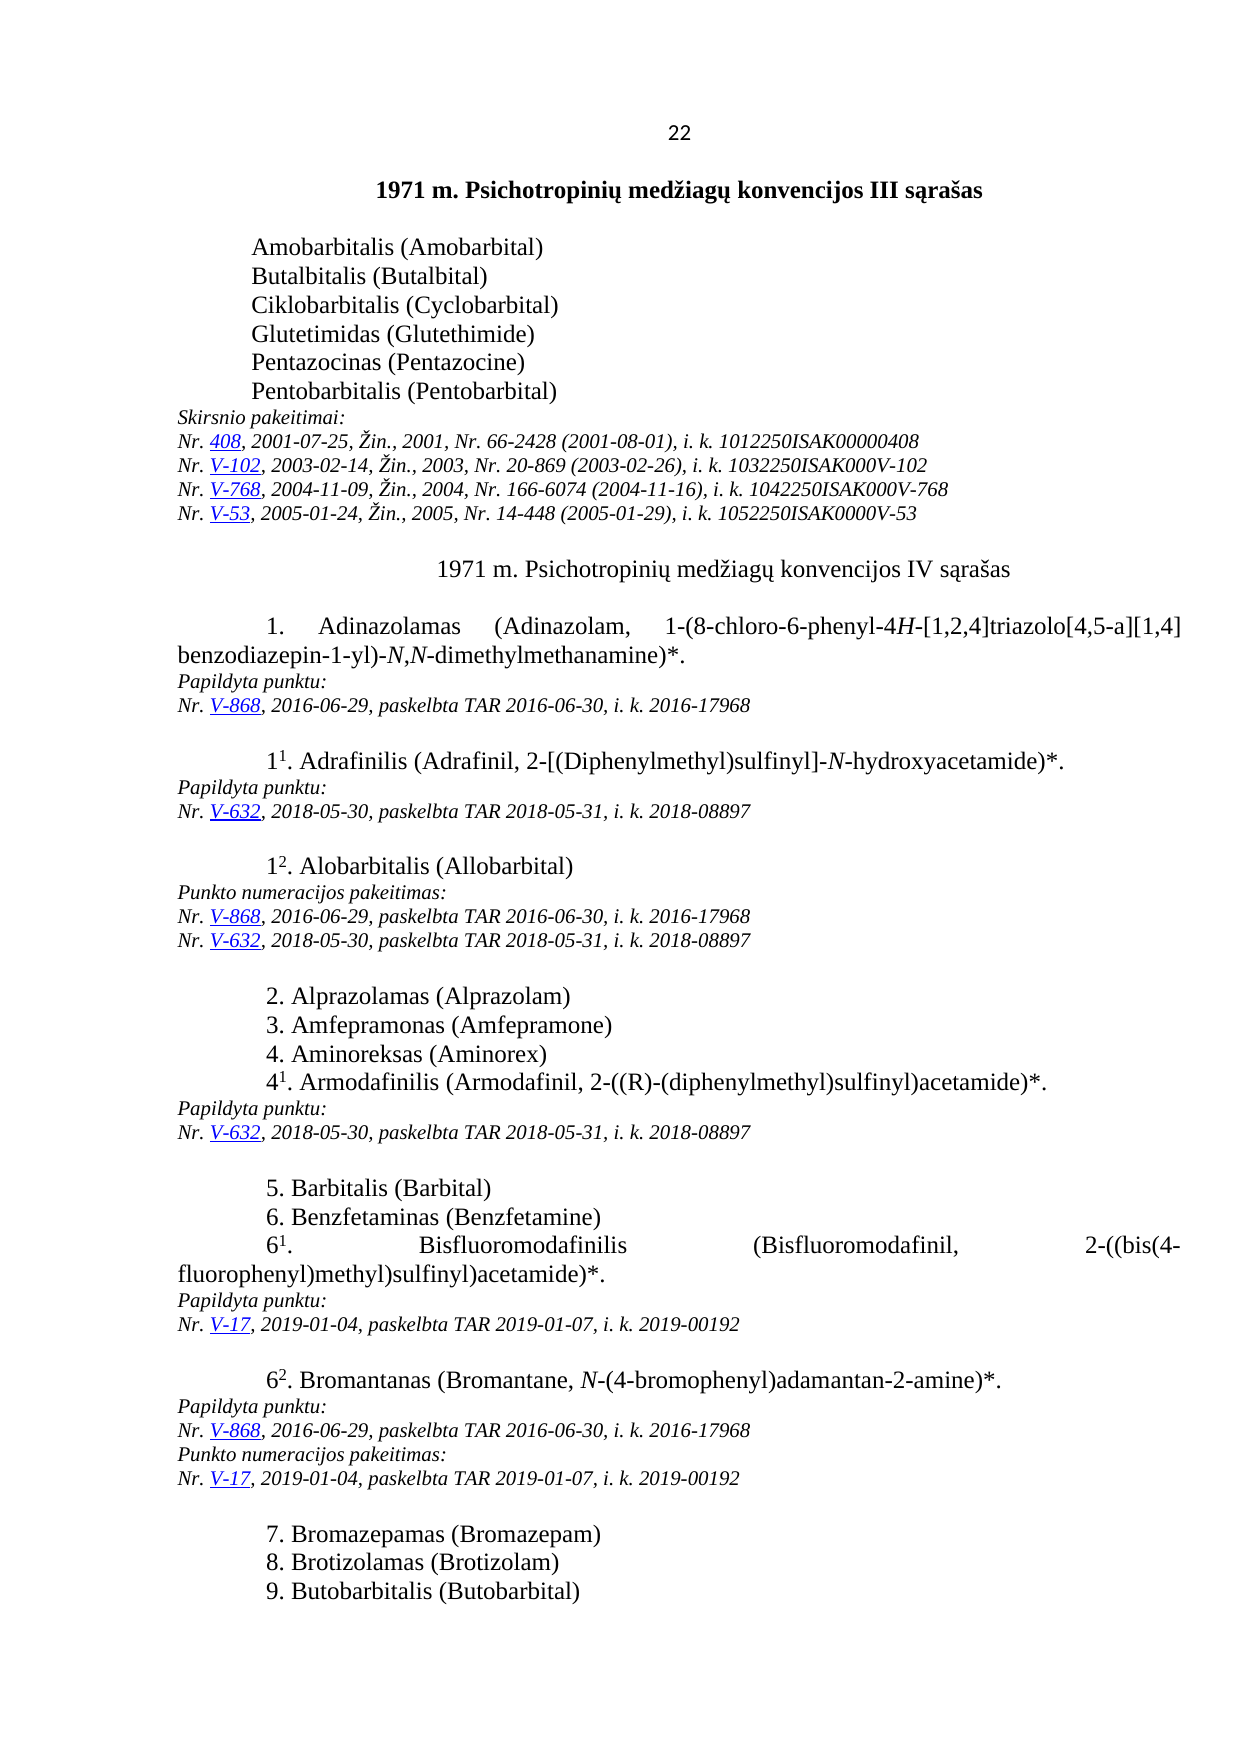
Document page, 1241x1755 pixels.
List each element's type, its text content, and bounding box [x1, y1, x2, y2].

text Nr. V-632, 2018-05-30, paskelbta TAR 2018-05-31, i. k. 2018-08897 [177, 1120, 1181, 1144]
text Nr. V-17, 2019-01-04, paskelbta TAR 2019-01-07, i. k. 2019-00192 [177, 1466, 1181, 1490]
text 9. Butobarbitalis (Butobarbital) [177, 1576, 1181, 1605]
text Nr. 408, 2001-07-25, Žin., 2001, Nr. 66-2428 (2001-08-01), i. k. 1012250ISAK00000408 [177, 429, 1181, 453]
text 5. Barbitalis (Barbital) [177, 1173, 1181, 1202]
text Papildyta punktu: [177, 1288, 1181, 1312]
text 7. Bromazepamas (Bromazepam) [177, 1519, 1181, 1547]
text 8. Brotizolamas (Brotizolam) [177, 1547, 1181, 1576]
text Punkto numeracijos pakeitimas: [177, 1442, 1181, 1466]
text Glutetimidas (Glutethimide) [177, 319, 1181, 347]
text Nr. V-102, 2003-02-14, Žin., 2003, Nr. 20-869 (2003-02-26), i. k. 1032250ISAK000V-102 [177, 453, 1181, 477]
text Butalbitalis (Butalbital) [177, 261, 1181, 290]
text Pentobarbitalis (Pentobarbital) [177, 376, 1181, 405]
text Pentazocinas (Pentazocine) [177, 347, 1181, 376]
text Punkto numeracijos pakeitimas: [177, 880, 1181, 904]
text 41. Armodafinilis (Armodafinil, 2-((R)-(diphenylmethyl)sulfinyl)acetamide)*. [177, 1067, 1181, 1096]
text Papildyta punktu: [177, 774, 1181, 799]
text Papildyta punktu: [177, 1096, 1181, 1120]
text 1971 m. Psichotropinių medžiagų konvencijos III sąrašas [177, 175, 1181, 204]
text 11. Adrafinilis (Adrafinil, 2-[(Diphenylmethyl)sulfinyl]-N-hydroxyacetamide)*. [177, 746, 1181, 774]
text Nr. V-632, 2018-05-30, paskelbta TAR 2018-05-31, i. k. 2018-08897 [177, 928, 1181, 952]
text 6. Benzfetaminas (Benzfetamine) [177, 1202, 1181, 1231]
text Nr. V-632, 2018-05-30, paskelbta TAR 2018-05-31, i. k. 2018-08897 [177, 799, 1181, 823]
text 61. Bisfluoromodafinilis (Bisfluoromodafinil, 2-((bis(4-fluorophenyl)methyl)sulfinyl)acetamide)*. [177, 1231, 1181, 1288]
text Nr. V-868, 2016-06-29, paskelbta TAR 2016-06-30, i. k. 2016-17968 [177, 693, 1181, 717]
text Nr. V-768, 2004-11-09, Žin., 2004, Nr. 166-6074 (2004-11-16), i. k. 1042250ISAK000V-768 [177, 477, 1181, 501]
text Ciklobarbitalis (Cyclobarbital) [177, 290, 1181, 319]
text Nr. V-53, 2005-01-24, Žin., 2005, Nr. 14-448 (2005-01-29), i. k. 1052250ISAK0000V-53 [177, 501, 1181, 525]
text Nr. V-17, 2019-01-04, paskelbta TAR 2019-01-07, i. k. 2019-00192 [177, 1312, 1181, 1336]
text 1971 m. Psichotropinių medžiagų konvencijos IV sąrašas [177, 554, 1181, 583]
text 1. Adinazolamas (Adinazolam, 1-(8-chloro-6-phenyl-4H-[1,2,4]triazolo[4,5-a][1,4] benzodiazepin-1-yl)-N,N-dimethylmethanamine)*. [177, 611, 1181, 669]
text 2. Alprazolamas (Alprazolam) [177, 981, 1181, 1010]
text Papildyta punktu: [177, 669, 1181, 693]
text 4. Aminoreksas (Aminorex) [177, 1039, 1181, 1067]
text 12. Alobarbitalis (Allobarbital) [177, 851, 1181, 880]
text Amobarbitalis (Amobarbital) [177, 232, 1181, 261]
text Nr. V-868, 2016-06-29, paskelbta TAR 2016-06-30, i. k. 2016-17968 [177, 904, 1181, 928]
text Papildyta punktu: [177, 1394, 1181, 1418]
text 62. Bromantanas (Bromantane, N-(4-bromophenyl)adamantan-2-amine)*. [177, 1365, 1181, 1394]
text 3. Amfepramonas (Amfepramone) [177, 1010, 1181, 1039]
text Nr. V-868, 2016-06-29, paskelbta TAR 2016-06-30, i. k. 2016-17968 [177, 1418, 1181, 1442]
text Skirsnio pakeitimai: [177, 405, 1181, 429]
